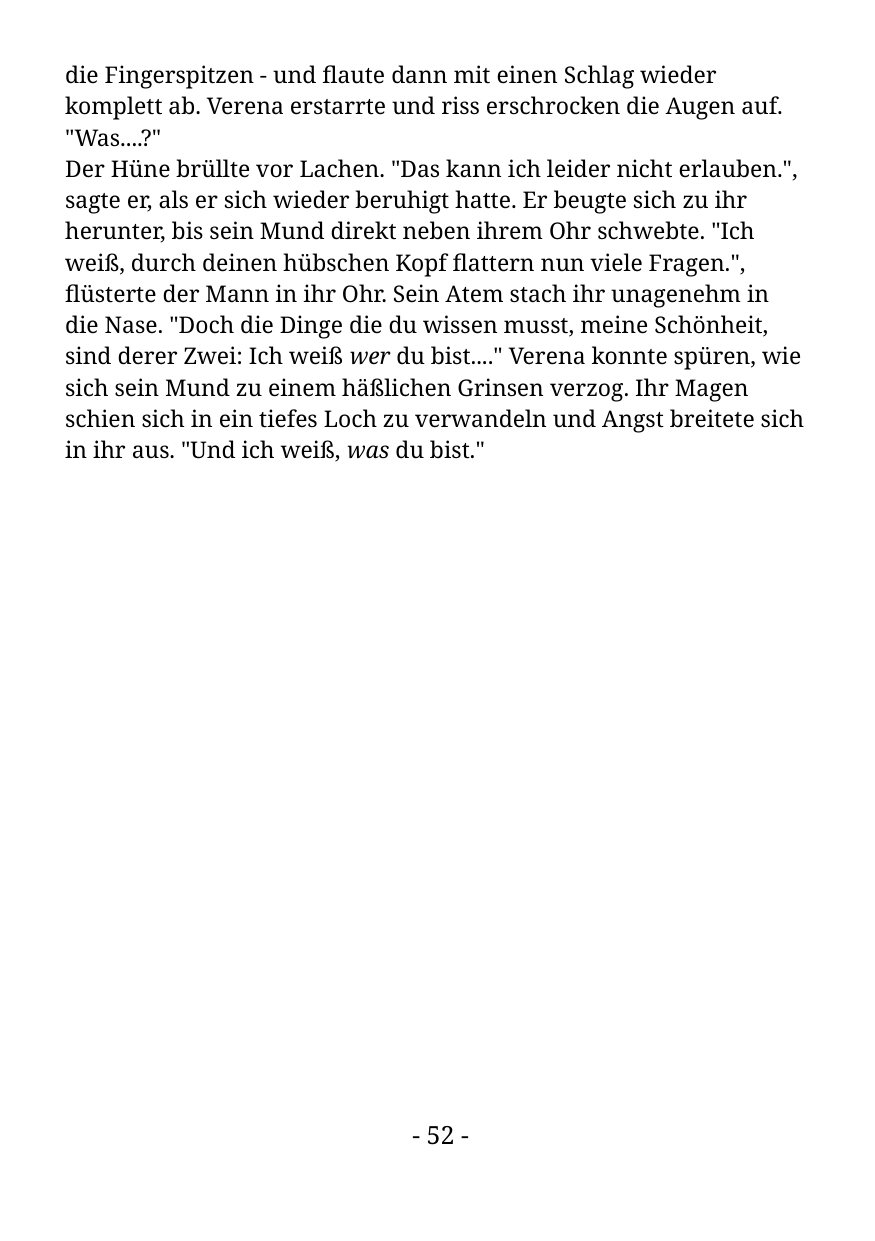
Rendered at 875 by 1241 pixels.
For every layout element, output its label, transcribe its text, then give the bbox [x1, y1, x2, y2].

text die Fingerspitzen - und flaute dann mit einen Schlag wieder komplett ab. Verena erstarrte und riss erschrocken die Augen auf. "Was....?" Der Hüne brüllte vor Lachen. "Das kann ich leider nicht erlauben.", sagte er, als er sich wieder beruhigt hatte. Er beugte sich zu ihr herunter, bis sein Mund direkt neben ihrem Ohr schwebte. "Ich weiß, durch deinen hübschen Kopf flattern nun viele Fragen.", flüsterte der Mann in ihr Ohr. Sein Atem stach ihr unagenehm in die Nase. "Doch die Dinge die du wissen musst, meine Schönheit, sind derer Zwei: Ich weiß wer du bist...." Verena konnte spüren, wie sich sein Mund zu einem häßlichen Grinsen verzog. Ihr Magen schien sich in ein tiefes Loch zu verwandeln und Angst breitete sich in ihr aus. "Und ich weiß, was du bist." [65, 59, 809, 465]
